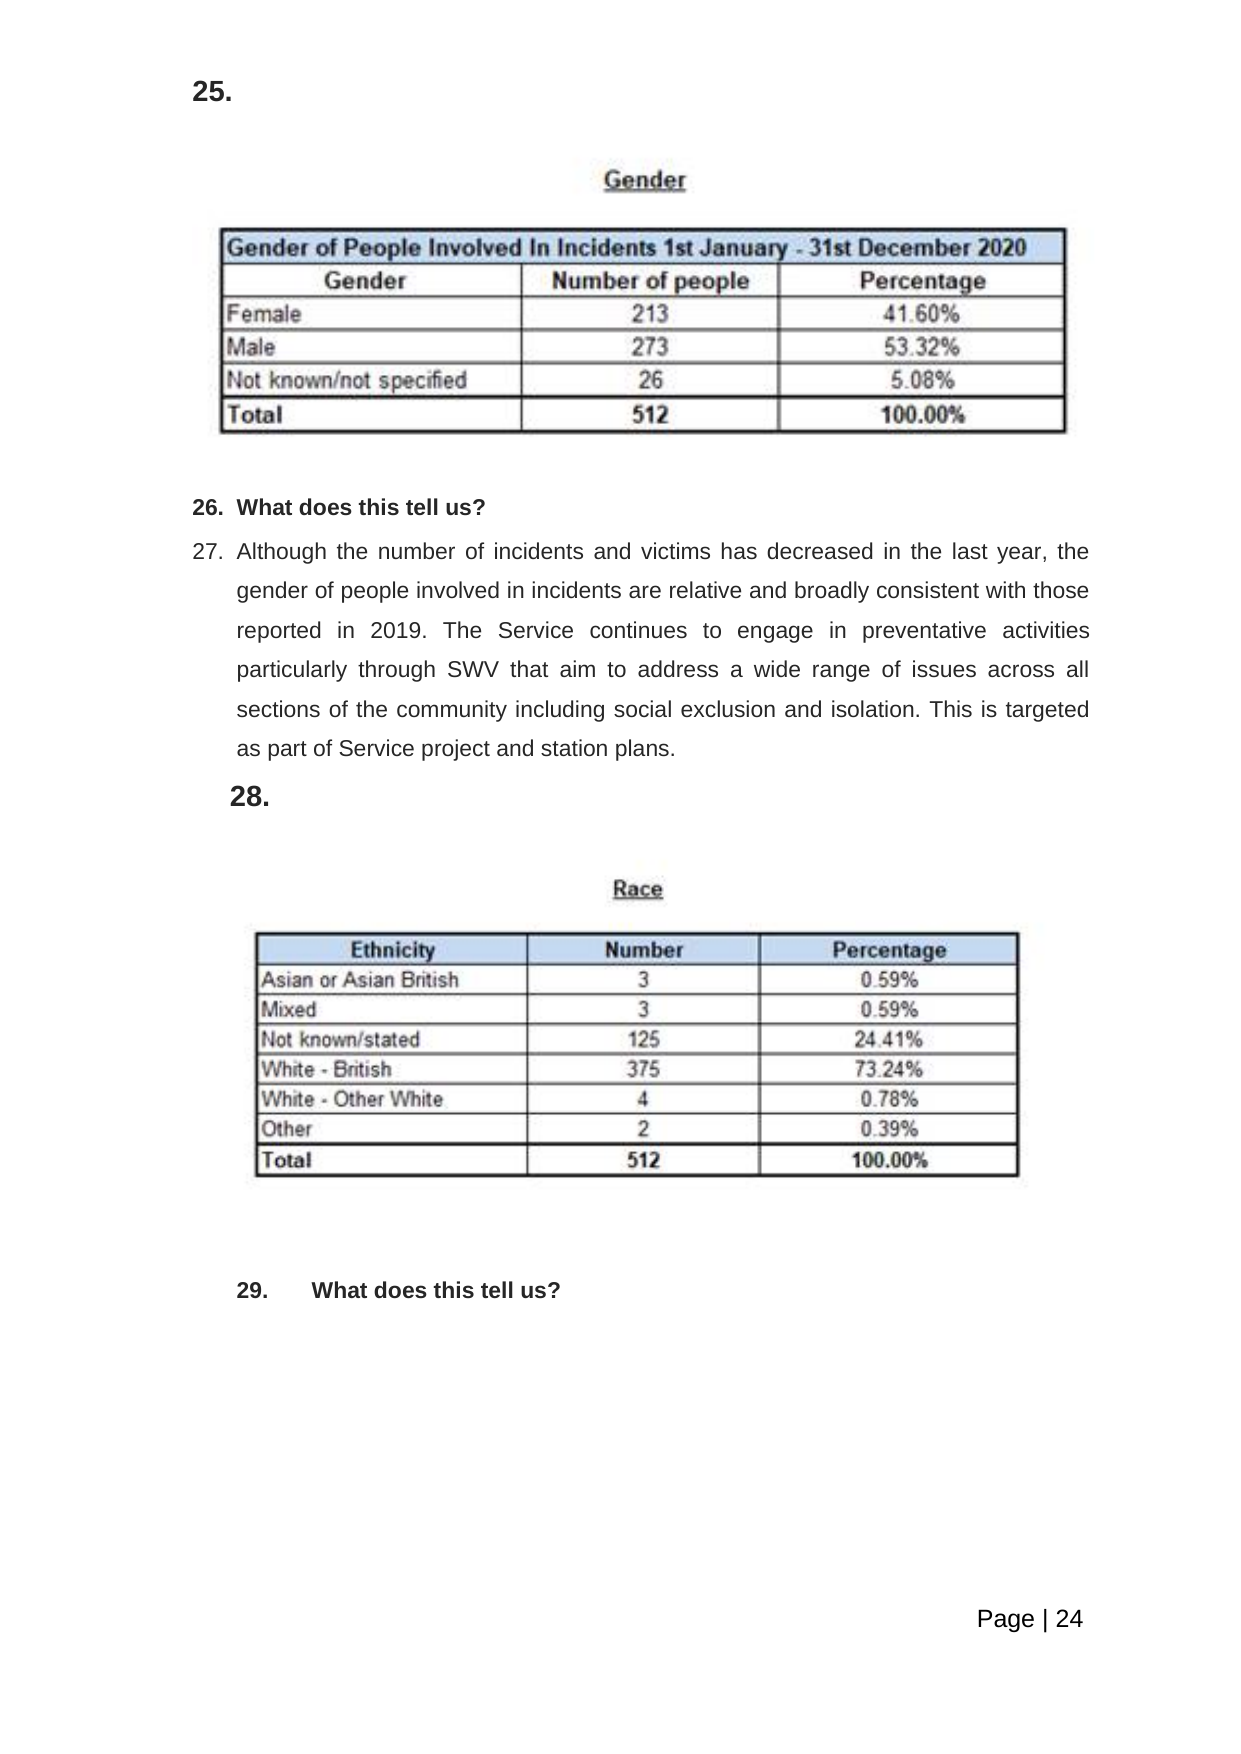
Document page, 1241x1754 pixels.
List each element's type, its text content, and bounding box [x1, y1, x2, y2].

subtitle What does this tell us? [236, 1277, 1090, 1303]
subtitle What does this tell us? [192, 494, 1090, 521]
subtitle Although the number of incidents and victims has decreased in the last year, the gender of people involved in incidents are relative and broadly consistent with those reported in 2019. The Service continues to engage in preventative activities particularly through SWV that aim to address a wide range of issues across all sections of the community including social exclusion and isolation. This is targeted as part of Service project and station plans. [192, 538, 1090, 762]
